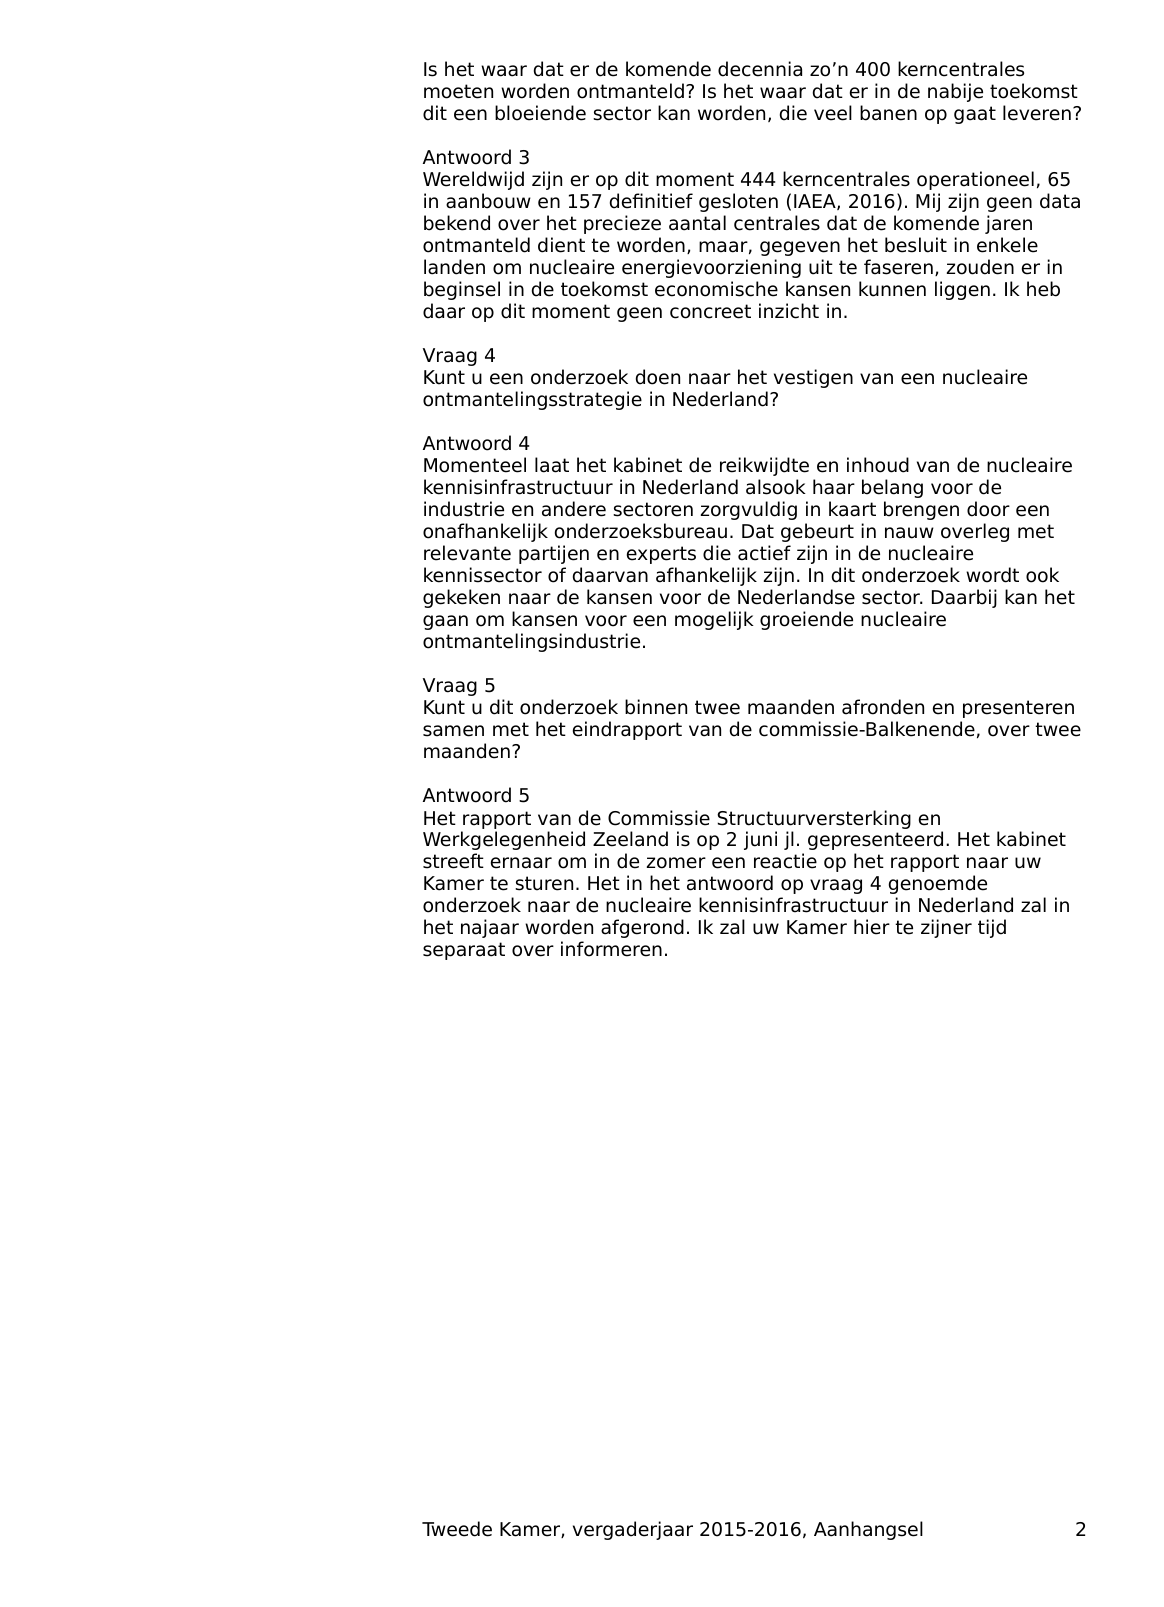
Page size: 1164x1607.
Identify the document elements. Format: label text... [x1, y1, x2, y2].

text Vraag 4 [422, 345, 1087, 367]
text Antwoord 5 [422, 785, 1087, 807]
text Antwoord 4 [422, 433, 1087, 455]
text Kunt u een onderzoek doen naar het vestigen van een nucleaire ontmantelingsstrategie in Nederland? [422, 367, 1087, 411]
text Antwoord 3 [422, 147, 1087, 169]
text Is het waar dat er de komende decennia zo’n 400 kerncentrales moeten worden ontmanteld? Is het waar dat er in de nabije toekomst dit een bloeiende sector kan worden, die veel banen op gaat leveren? [422, 59, 1087, 125]
text Vraag 5 [422, 675, 1087, 697]
text Het rapport van de Commissie Structuurversterking en Werkgelegenheid Zeeland is op 2 juni jl. gepresenteerd. Het kabinet streeft ernaar om in de zomer een reactie op het rapport naar uw Kamer te sturen. Het in het antwoord op vraag 4 genoemde onderzoek naar de nucleaire kennisinfrastructuur in Nederland zal in het najaar worden afgerond. Ik zal uw Kamer hier te zijner tijd separaat over informeren. [422, 807, 1087, 961]
text Kunt u dit onderzoek binnen twee maanden afronden en presenteren samen met het eindrapport van de commissie-Balkenende, over twee maanden? [422, 697, 1087, 763]
text Wereldwijd zijn er op dit moment 444 kerncentrales operationeel, 65 in aanbouw en 157 definitief gesloten (IAEA, 2016). Mij zijn geen data bekend over het precieze aantal centrales dat de komende jaren ontmanteld dient te worden, maar, gegeven het besluit in enkele landen om nucleaire energievoorziening uit te faseren, zouden er in beginsel in de toekomst economische kansen kunnen liggen. Ik heb daar op dit moment geen concreet inzicht in. [422, 169, 1087, 323]
text Momenteel laat het kabinet de reikwijdte en inhoud van de nucleaire kennisinfrastructuur in Nederland alsook haar belang voor de industrie en andere sectoren zorgvuldig in kaart brengen door een onafhankelijk onderzoeksbureau. Dat gebeurt in nauw overleg met relevante partijen en experts die actief zijn in de nucleaire kennissector of daarvan afhankelijk zijn. In dit onderzoek wordt ook gekeken naar de kansen voor de Nederlandse sector. Daarbij kan het gaan om kansen voor een mogelijk groeiende nucleaire ontmantelingsindustrie. [422, 455, 1087, 653]
